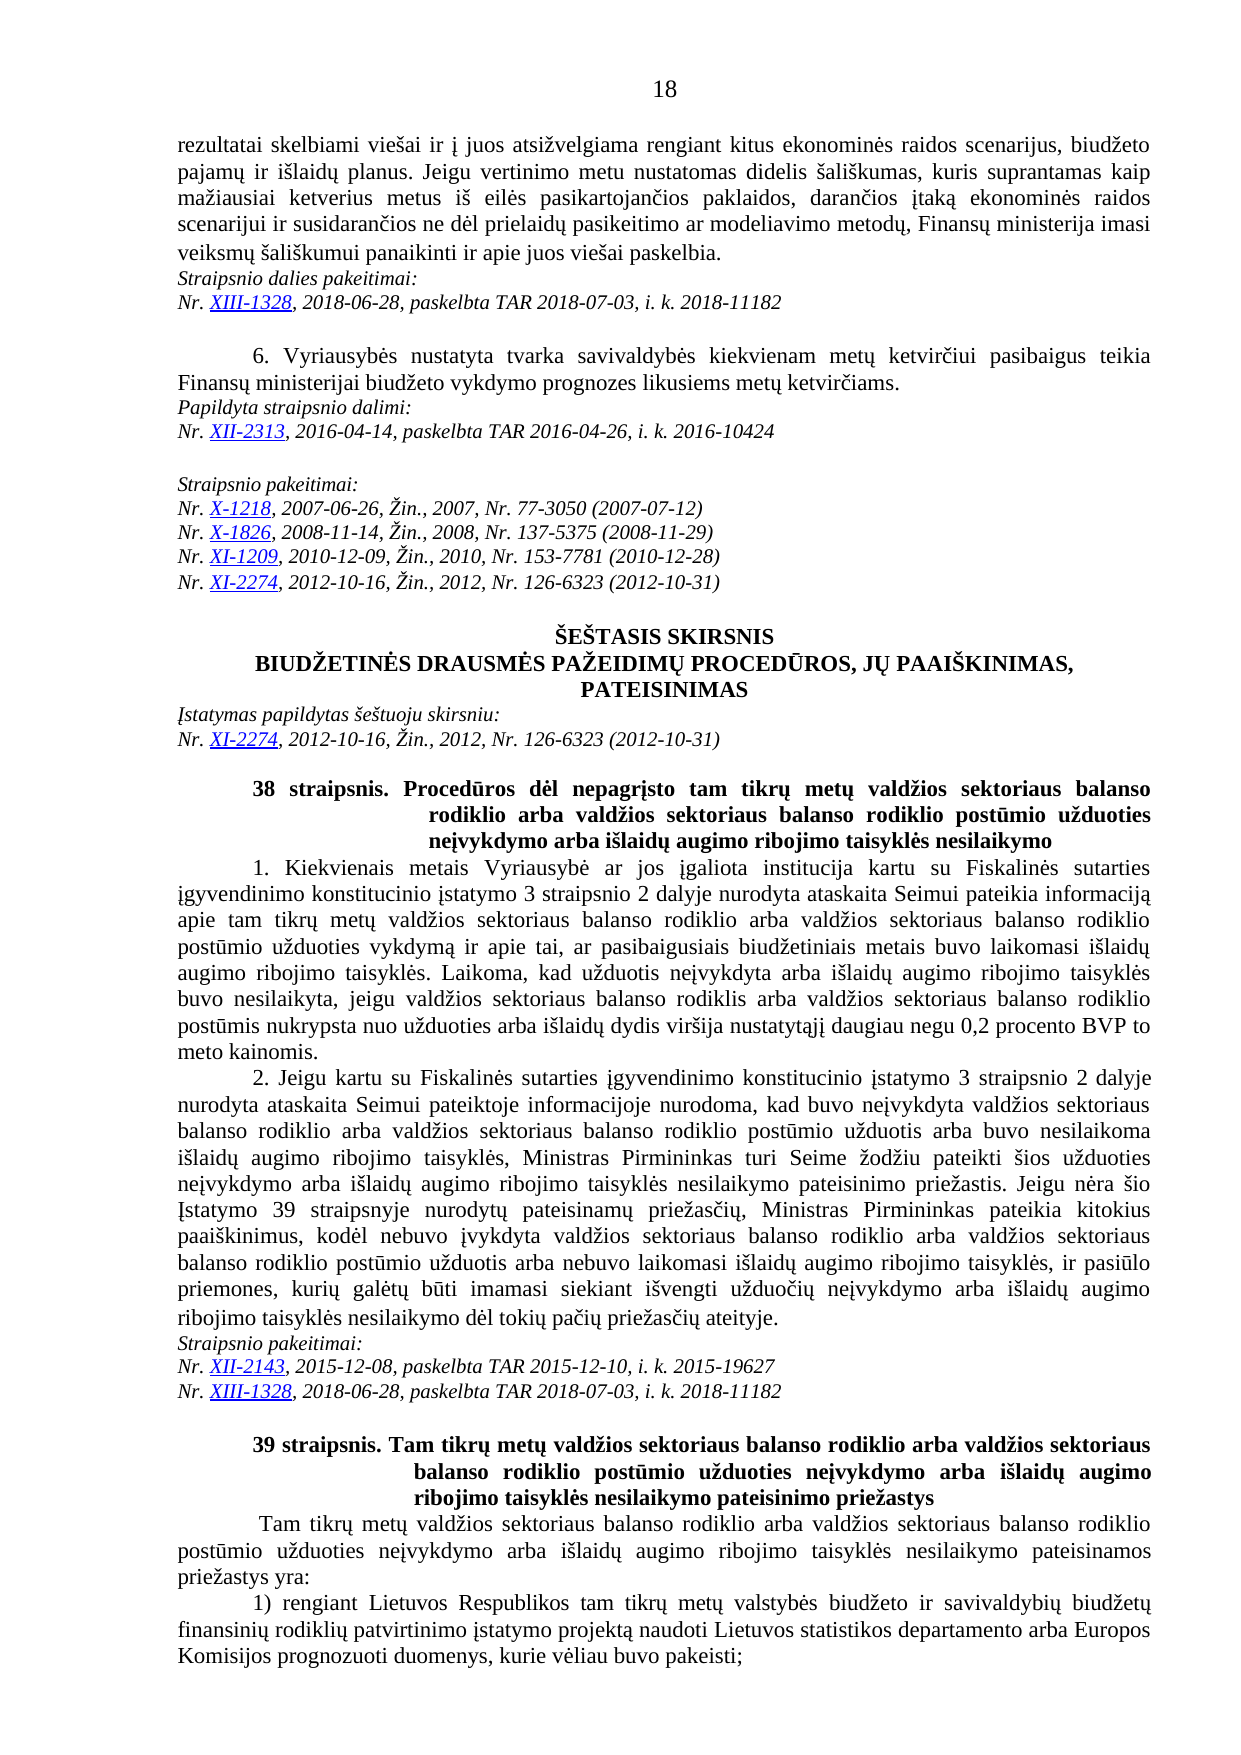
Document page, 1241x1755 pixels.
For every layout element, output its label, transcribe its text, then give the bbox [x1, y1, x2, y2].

text Straipsnio pakeitimai: [177, 472, 1152, 496]
text 1) rengiant Lietuvos Respublikos tam tikrų metų valstybės biudžeto ir savivaldybių biudžetų finansinių rodiklių patvirtinimo įstatymo projektą naudoti Lietuvos statistikos departamento arba Europos Komisijos prognozuoti duomenys, kurie vėliau buvo pakeisti; [177, 1589, 1152, 1668]
text BIUDŽETINĖS DRAUSMĖS PAŽEIDIMŲ PROCEDŪROS, JŲ PAAIŠKINIMAS, PATEISINIMAS [177, 650, 1152, 702]
text ŠEŠTASIS SKIRSNIS [177, 623, 1152, 650]
text 2. Jeigu kartu su Fiskalinės sutarties įgyvendinimo konstitucinio įstatymo 3 straipsnio 2 dalyje nurodyta ataskaita Seimui pateiktoje informacijoje nurodoma, kad buvo neįvykdyta valdžios sektoriaus balanso rodiklio arba valdžios sektoriaus balanso rodiklio postūmio užduotis arba buvo nesilaikoma išlaidų augimo ribojimo taisyklės, Ministras Pirmininkas turi Seime žodžiu pateikti šios užduoties neįvykdymo arba išlaidų augimo ribojimo taisyklės nesilaikymo pateisinimo priežastis. Jeigu nėra šio Įstatymo 39 straipsnyje nurodytų pateisinamų priežasčių, Ministras Pirmininkas pateikia kitokius paaiškinimus, kodėl nebuvo įvykdyta valdžios sektoriaus balanso rodiklio arba valdžios sektoriaus balanso rodiklio postūmio užduotis arba nebuvo laikomasi išlaidų augimo ribojimo taisyklės, ir pasiūlo priemones, kurių galėtų būti imamasi siekiant išvengti užduočių neįvykdymo arba išlaidų augimo ribojimo taisyklės nesilaikymo dėl tokių pačių priežasčių ateityje. [177, 1064, 1152, 1330]
text Įstatymas papildytas šeštuoju skirsniu: [177, 702, 1152, 726]
text Nr. X-1218, 2007-06-26, Žin., 2007, Nr. 77-3050 (2007-07-12) [177, 496, 1152, 520]
text Nr. XI-1209, 2010-12-09, Žin., 2010, Nr. 153-7781 (2010-12-28) [177, 544, 1152, 568]
text Nr. XI-2274, 2012-10-16, Žin., 2012, Nr. 126-6323 (2012-10-31) [177, 726, 1152, 751]
text Nr. XII-2313, 2016-04-14, paskelbta TAR 2016-04-26, i. k. 2016-10424 [177, 419, 1152, 443]
text Papildyta straipsnio dalimi: [177, 395, 1152, 419]
text 39 straipsnis. Tam tikrų metų valdžios sektoriaus balanso rodiklio arba valdžios sektoriaus balanso rodiklio postūmio užduoties neįvykdymo arba išlaidų augimo ribojimo taisyklės nesilaikymo pateisinimo priežastys [252, 1431, 1152, 1510]
text 38 straipsnis. Procedūros dėl nepagrįsto tam tikrų metų valdžios sektoriaus balanso rodiklio arba valdžios sektoriaus balanso rodiklio postūmio užduoties neįvykdymo arba išlaidų augimo ribojimo taisyklės nesilaikymo [252, 774, 1152, 854]
text Nr. XII-2143, 2015-12-08, paskelbta TAR 2015-12-10, i. k. 2015-19627 [177, 1354, 1152, 1378]
text Nr. XIII-1328, 2018-06-28, paskelbta TAR 2018-07-03, i. k. 2018-11182 [177, 289, 1152, 314]
text Straipsnio pakeitimai: [177, 1330, 1152, 1354]
text Straipsnio dalies pakeitimai: [177, 266, 1152, 289]
text Nr. XIII-1328, 2018-06-28, paskelbta TAR 2018-07-03, i. k. 2018-11182 [177, 1378, 1152, 1403]
text rezultatai skelbiami viešai ir į juos atsižvelgiama rengiant kitus ekonominės raidos scenarijus, biudžeto pajamų ir išlaidų planus. Jeigu vertinimo metu nustatomas didelis šališkumas, kuris suprantamas kaip mažiausiai ketverius metus iš eilės pasikartojančios paklaidos, darančios įtaką ekonominės raidos scenarijui ir susidarančios ne dėl prielaidų pasikeitimo ar modeliavimo metodų, Finansų ministerija imasi veiksmų šališkumui panaikinti ir apie juos viešai paskelbia. [177, 131, 1152, 266]
text Nr. XI-2274, 2012-10-16, Žin., 2012, Nr. 126-6323 (2012-10-31) [177, 568, 1152, 594]
text 6. Vyriausybės nustatyta tvarka savivaldybės kiekvienam metų ketvirčiui pasibaigus teikia Finansų ministerijai biudžeto vykdymo prognozes likusiems metų ketvirčiams. [177, 342, 1152, 395]
text Tam tikrų metų valdžios sektoriaus balanso rodiklio arba valdžios sektoriaus balanso rodiklio postūmio užduoties neįvykdymo arba išlaidų augimo ribojimo taisyklės nesilaikymo pateisinamos priežastys yra: [177, 1510, 1152, 1589]
text Nr. X-1826, 2008-11-14, Žin., 2008, Nr. 137-5375 (2008-11-29) [177, 520, 1152, 544]
text 1. Kiekvienais metais Vyriausybė ar jos įgaliota institucija kartu su Fiskalinės sutarties įgyvendinimo konstitucinio įstatymo 3 straipsnio 2 dalyje nurodyta ataskaita Seimui pateikia informaciją apie tam tikrų metų valdžios sektoriaus balanso rodiklio arba valdžios sektoriaus balanso rodiklio postūmio užduoties vykdymą ir apie tai, ar pasibaigusiais biudžetiniais metais buvo laikomasi išlaidų augimo ribojimo taisyklės. Laikoma, kad užduotis neįvykdyta arba išlaidų augimo ribojimo taisyklės buvo nesilaikyta, jeigu valdžios sektoriaus balanso rodiklis arba valdžios sektoriaus balanso rodiklio postūmis nukrypsta nuo užduoties arba išlaidų dydis viršija nustatytąjį daugiau negu 0,2 procento BVP to meto kainomis. [177, 854, 1152, 1064]
